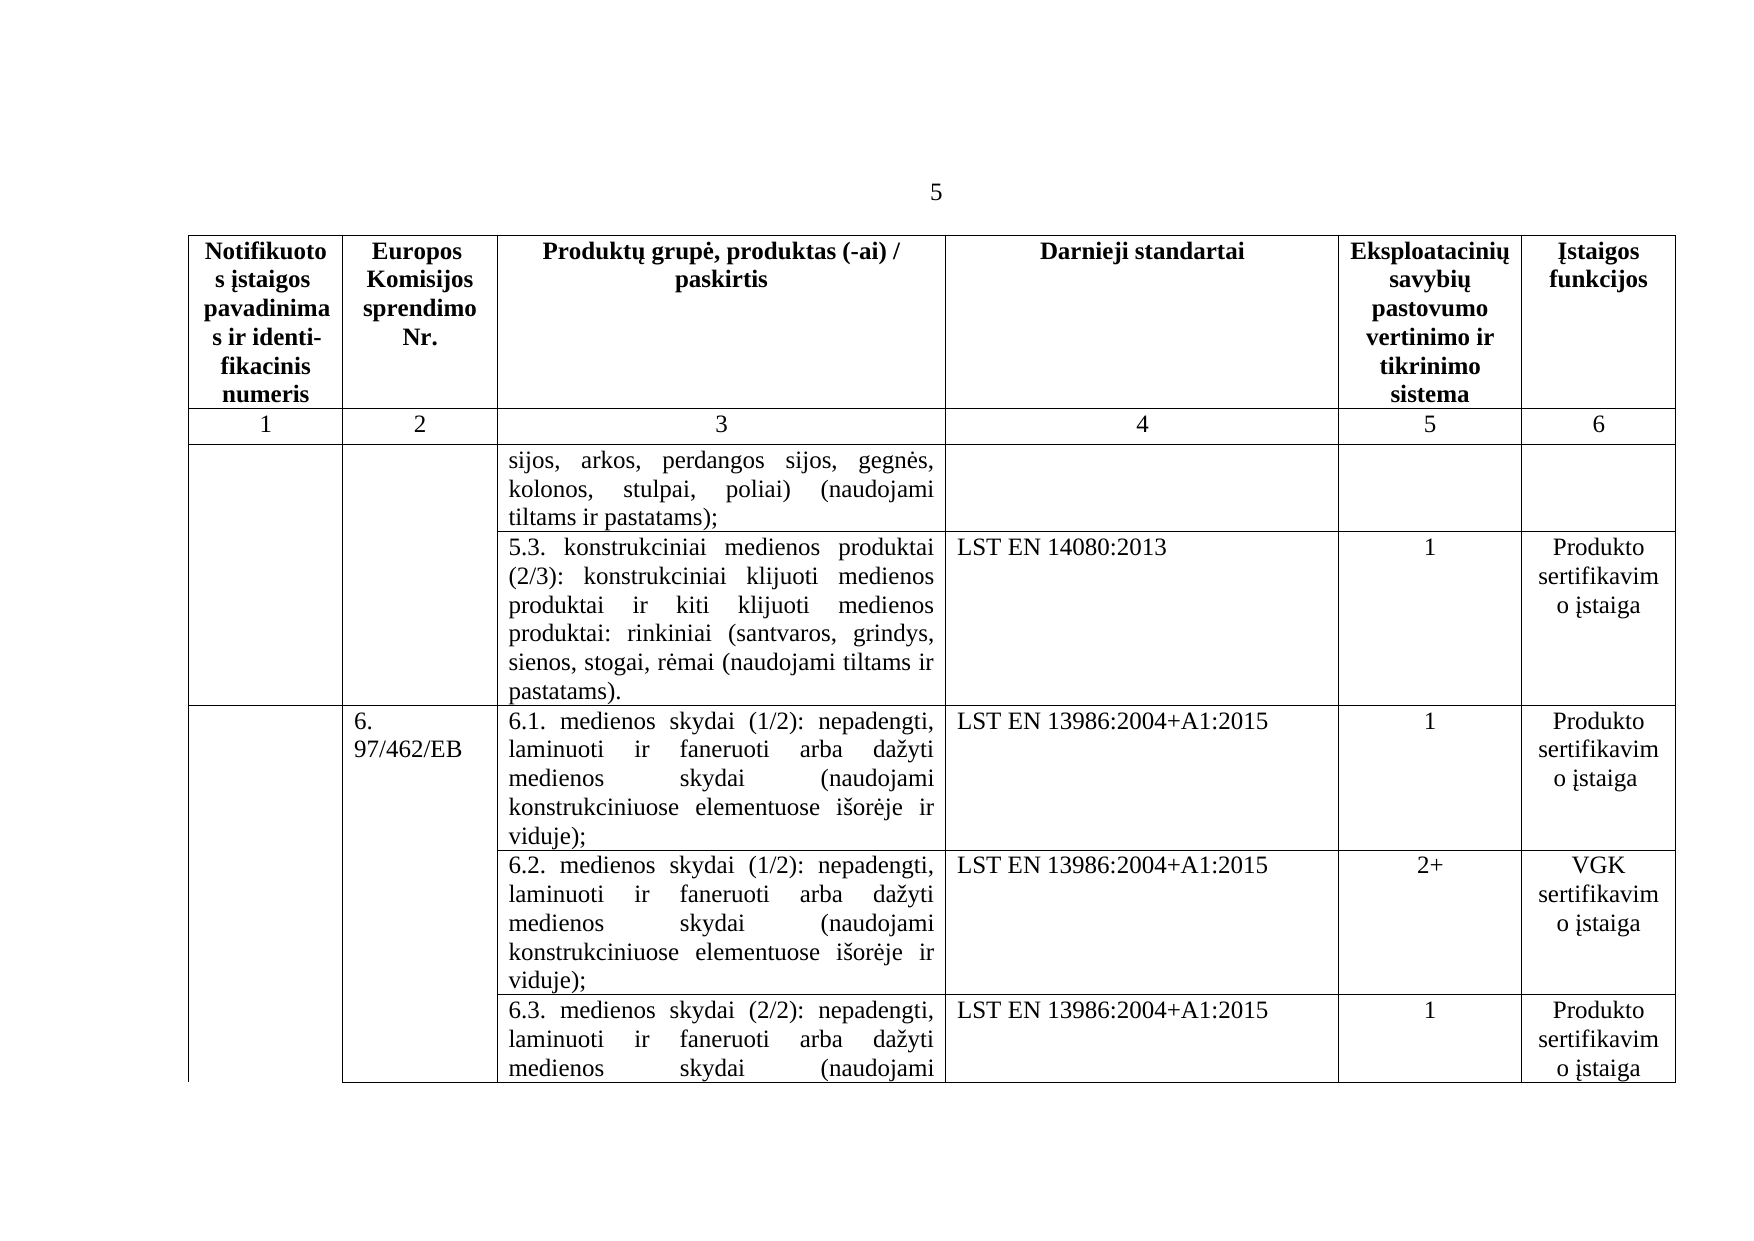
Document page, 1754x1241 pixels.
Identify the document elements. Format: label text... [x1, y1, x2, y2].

table_cell 2+ [1339, 851, 1521, 994]
table_cell [1339, 445, 1521, 531]
table_cell LST EN 13986:2004+A1:2015 [946, 995, 1338, 1082]
table_header Eksploatacinių savybių pastovumo vertinimo ir tikrinimo sistema [1339, 236, 1521, 408]
table_cell 6.1. medienos skydai (1/2): nepadengti, laminuoti ir faneruoti arba dažyti medienos skydai (naudojami konstrukciniuose elementuose išorėje ir viduje); [498, 706, 945, 849]
table_header Įstaigos funkcijos [1522, 236, 1675, 408]
table_cell VGK sertifikavimo įstaiga [1522, 851, 1675, 994]
table_header Europos Komisijos sprendimo Nr. [343, 236, 497, 408]
table_cell [189, 994, 342, 1082]
table_cell [189, 706, 342, 849]
table_cell 2 [343, 409, 497, 444]
table_cell [189, 850, 342, 994]
table_cell [343, 850, 497, 994]
table_cell [343, 445, 497, 531]
table_cell 5 [1339, 409, 1521, 444]
table_cell 6.3. medienos skydai (2/2): nepadengti, laminuoti ir faneruoti arba dažyti medienos skydai (naudojami [498, 995, 945, 1082]
table_cell 6 [1522, 409, 1675, 444]
table_cell 6. 97/462/EB [343, 706, 497, 849]
table_cell 1 [1339, 706, 1521, 849]
table_cell 3 [498, 409, 945, 444]
table_cell sijos, arkos, perdangos sijos, gegnės, kolonos, stulpai, poliai) (naudojami tiltams ir pastatams); [498, 445, 945, 531]
table_cell Produkto sertifikavimo įstaiga [1522, 995, 1675, 1082]
table_cell 6.2. medienos skydai (1/2): nepadengti, laminuoti ir faneruoti arba dažyti medienos skydai (naudojami konstrukciniuose elementuose išorėje ir viduje); [498, 851, 945, 994]
table_cell [189, 445, 342, 531]
table_cell LST EN 13986:2004+A1:2015 [946, 851, 1338, 994]
table_cell Produkto sertifikavimo įstaiga [1522, 532, 1675, 705]
table_header Darnieji standartai [946, 236, 1338, 408]
table_cell 5.3. konstrukciniai medienos produktai (2/3): konstrukciniai klijuoti medienos produktai ir kiti klijuoti medienos produktai: rinkiniai (santvaros, grindys, sienos, stogai, rėmai (naudojami tiltams ir pastatams). [498, 532, 945, 705]
table_cell 1 [189, 409, 342, 444]
table_cell [343, 531, 497, 705]
table_header Produktų grupė, produktas (-ai) / paskirtis [498, 236, 945, 408]
table_cell LST EN 13986:2004+A1:2015 [946, 706, 1338, 849]
table_cell 1 [1339, 995, 1521, 1082]
table_cell LST EN 14080:2013 [946, 532, 1338, 705]
table_cell [1522, 445, 1675, 531]
table_cell 4 [946, 409, 1338, 444]
table_cell [946, 445, 1338, 531]
table_cell Produkto sertifikavimo įstaiga [1522, 706, 1675, 849]
table_header Notifikuotos įstaigos pavadinimas ir identi- fikacinis numeris [189, 236, 342, 408]
table_cell [343, 994, 497, 1082]
table_cell [189, 531, 342, 705]
table_cell 1 [1339, 532, 1521, 705]
